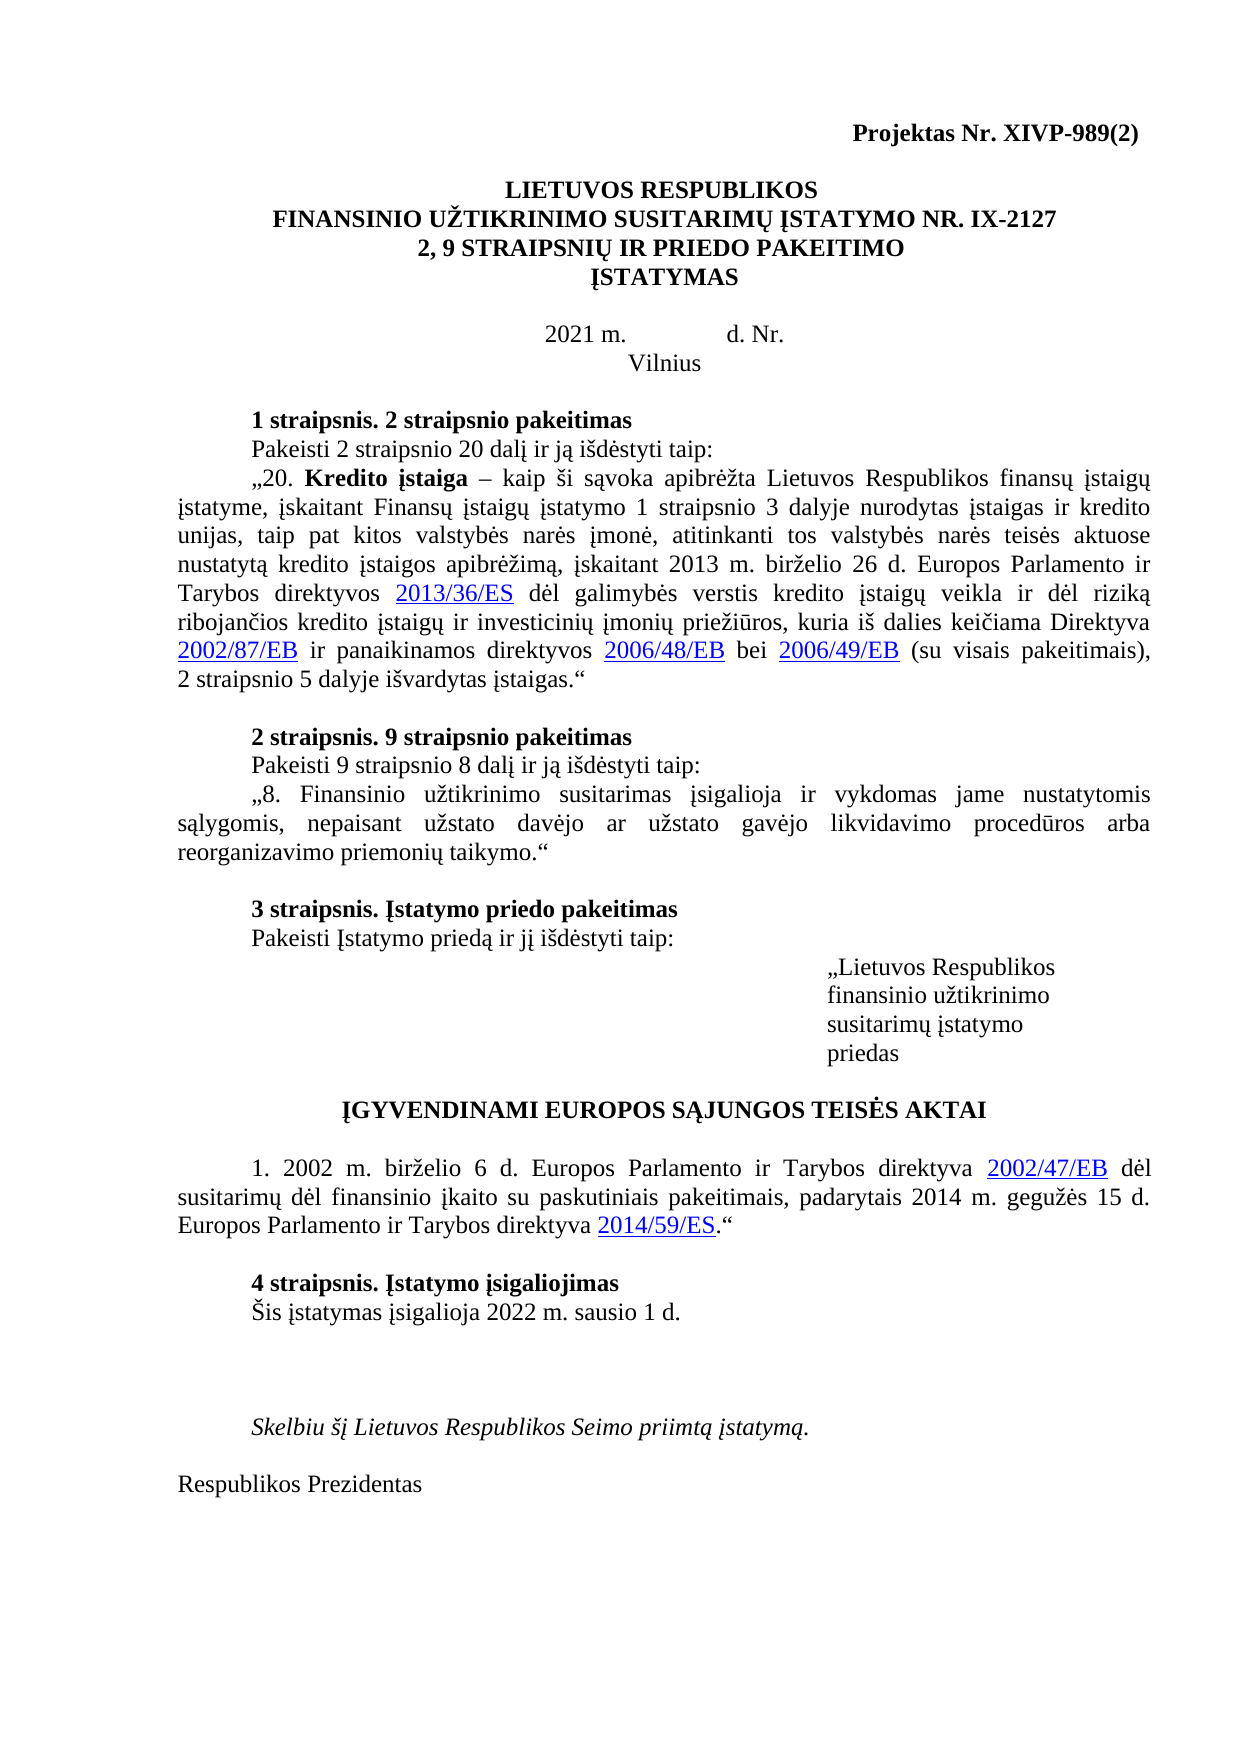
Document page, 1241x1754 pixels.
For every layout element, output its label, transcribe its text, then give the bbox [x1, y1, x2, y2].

text „8. Finansinio užtikrinimo susitarimas įsigalioja ir vykdomas jame nustatytomis sąlygomis, nepaisant užstato davėjo ar užstato gavėjo likvidavimo procedūros arba reorganizavimo priemonių taikymo.“ [177, 779, 1152, 866]
text Pakeisti 2 straipsnio 20 dalį ir ją išdėstyti taip: [177, 434, 1152, 463]
text 3 straipsnis. Įstatymo priedo pakeitimas [177, 894, 1152, 923]
text priedas [827, 1038, 1152, 1067]
text 4 straipsnis. Įstatymo įsigaliojimas [177, 1268, 1152, 1297]
text FINANSINIO UŽTIKRINIMO SUSITARIMŲ Įstatymo Nr. IX-2127 [177, 204, 1152, 233]
text „20. Kredito įstaiga – kaip ši sąvoka apibrėžta Lietuvos Respublikos finansų įstaigų įstatyme, įskaitant Finansų įstaigų įstatymo 1 straipsnio 3 dalyje nurodytas įstaigas ir kredito unijas, taip pat kitos valstybės narės įmonė, atitinkanti tos valstybės narės teisės aktuose nustatytą kredito įstaigos apibrėžimą, įskaitant 2013 m. birželio 26 d. Europos Parlamento ir Tarybos direktyvos 2013/36/ES dėl galimybės verstis kredito įstaigų veikla ir dėl riziką ribojančios kredito įstaigų ir investicinių įmonių priežiūros, kuria iš dalies keičiama Direktyva 2002/87/EB ir panaikinamos direktyvos 2006/48/EB bei 2006/49/EB (su visais pakeitimais), 2 straipsnio 5 dalyje išvardytas įstaigas.“ [177, 463, 1152, 693]
text ĮSTATYMAS [177, 262, 1152, 291]
text 2, 9 straipsnių ir priedo pakeItimo [177, 233, 1152, 262]
text Šis įstatymas įsigalioja 2022 m. sausio 1 d. [177, 1297, 1152, 1326]
text „Lietuvos Respublikos finansinio užtikrinimo susitarimų įstatymo [827, 952, 1152, 1038]
text Projektas Nr. XIVP-989(2) [852, 118, 1152, 147]
text 1 straipsnis. 2 straipsnio pakeitimas [177, 406, 1152, 434]
text LIETUVOS RESPUBLIKOS [177, 176, 1152, 204]
text Respublikos Prezidentas [177, 1469, 1152, 1498]
text 2021 m. d. Nr. [177, 319, 1152, 348]
text ĮGYVENDINAMI EUROPOS SĄJUNGOS TEISĖS AKTAI [177, 1096, 1152, 1124]
text 2 straipsnis. 9 straipsnio pakeitimas [177, 722, 1152, 751]
text Skelbiu šį Lietuvos Respublikos Seimo priimtą įstatymą. [177, 1412, 1152, 1441]
text Pakeisti 9 straipsnio 8 dalį ir ją išdėstyti taip: [177, 751, 1152, 779]
text Vilnius [177, 348, 1152, 377]
text 1. 2002 m. birželio 6 d. Europos Parlamento ir Tarybos direktyva 2002/47/EB dėl susitarimų dėl finansinio įkaito su paskutiniais pakeitimais, padarytais 2014 m. gegužės 15 d. Europos Parlamento ir Tarybos direktyva 2014/59/ES.“ [177, 1153, 1152, 1239]
text Pakeisti Įstatymo priedą ir jį išdėstyti taip: [177, 923, 1152, 952]
